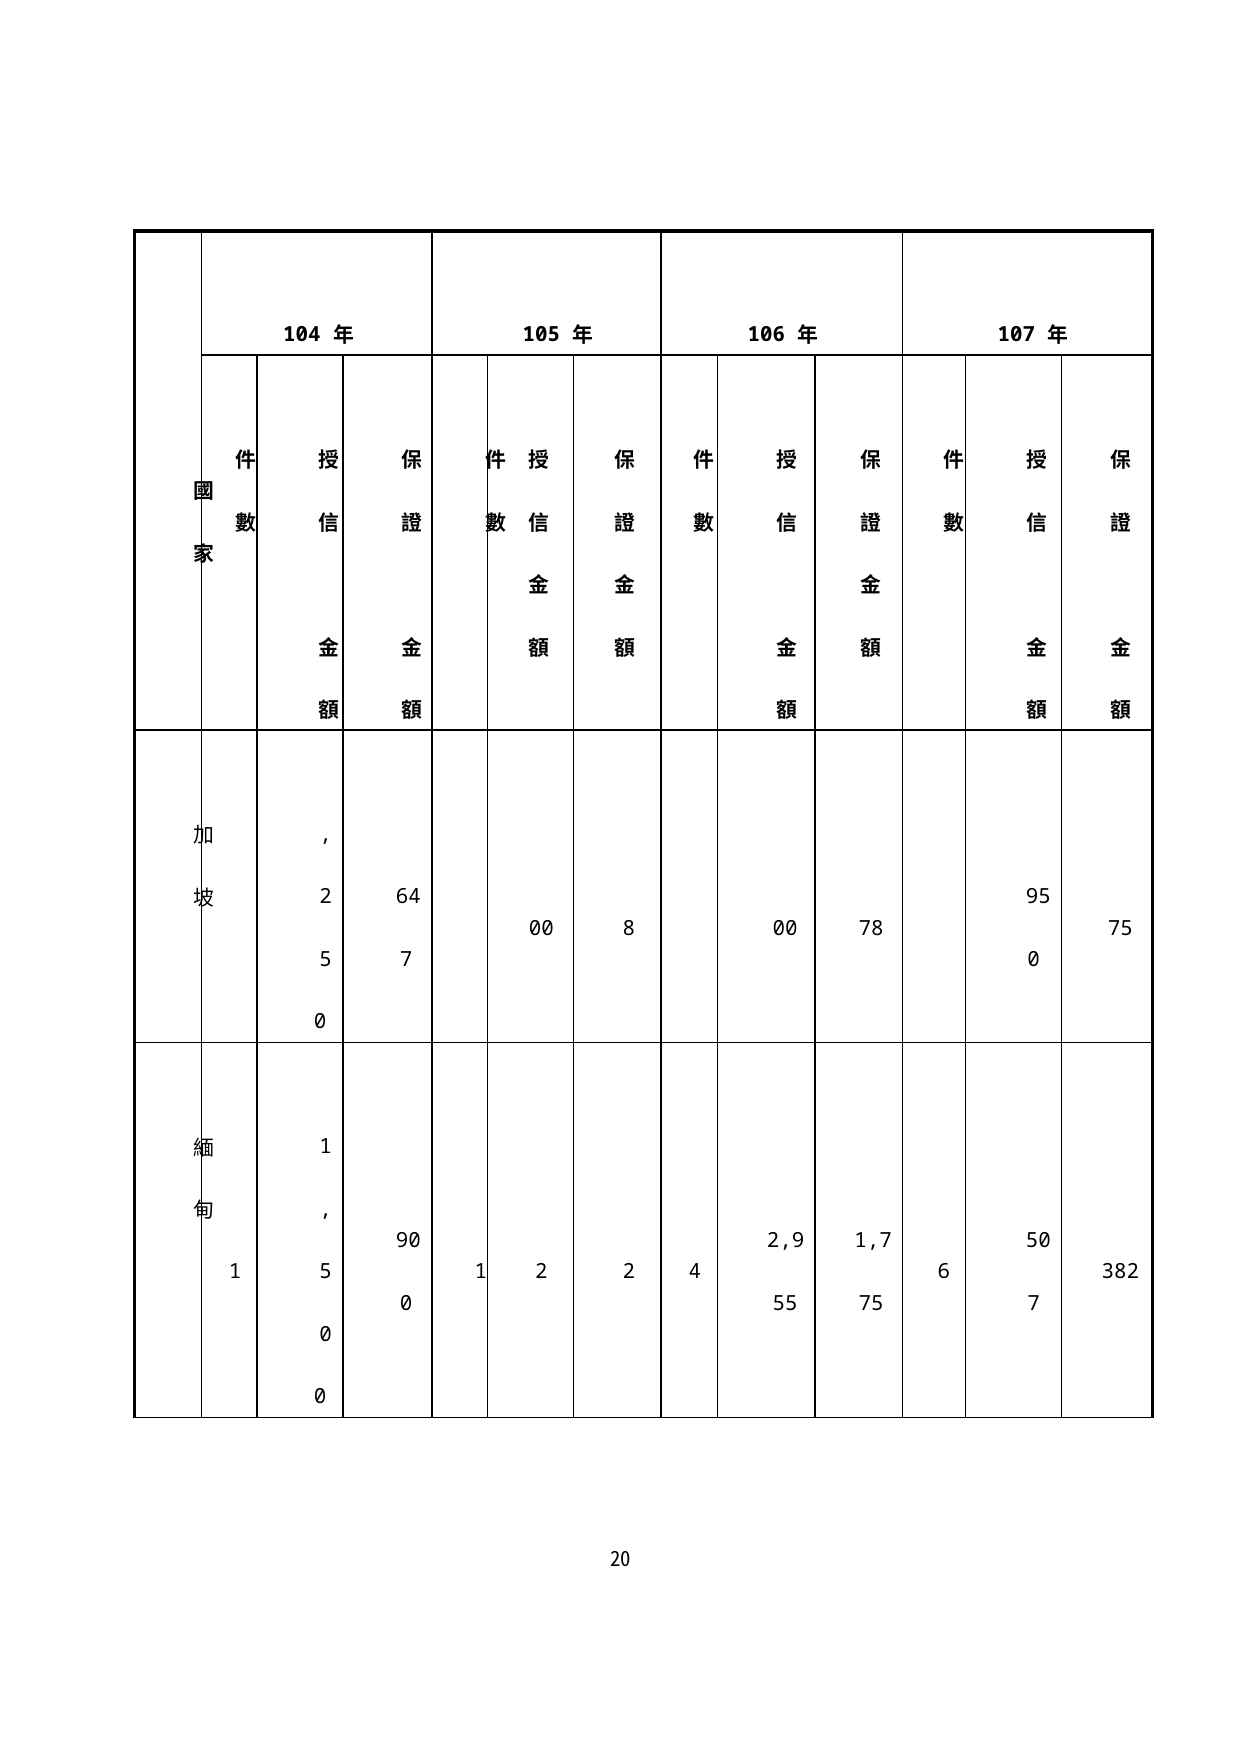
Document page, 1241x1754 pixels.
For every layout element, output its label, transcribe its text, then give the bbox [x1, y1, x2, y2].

table_cell 4 [662, 1043, 717, 1417]
table_cell 900 [344, 1043, 431, 1417]
table_cell 授信 金額 [718, 356, 814, 729]
table_cell [433, 731, 487, 1042]
table_cell 1,775 [816, 1043, 902, 1417]
table_cell 保證 金額 [574, 356, 660, 729]
table_header 106年 [662, 233, 902, 354]
table_cell 保證 金額 [344, 356, 431, 729]
table_cell 75 [1062, 731, 1151, 1042]
table_cell 保證 金額 [816, 356, 902, 729]
table_cell 授信 金額 [488, 356, 573, 729]
table_cell 件數 [202, 356, 256, 729]
table_header 國家 [197, 483, 201, 493]
table_cell [903, 731, 965, 1042]
table_cell 緬甸 [136, 1043, 201, 1417]
table_header 國家 [136, 233, 201, 729]
table_cell 00 [488, 731, 573, 1042]
table_cell 6 [903, 1043, 965, 1417]
table_cell 507 [966, 1043, 1061, 1417]
table_cell 新加坡 [136, 731, 201, 1042]
table_cell 8 [574, 731, 660, 1042]
table_cell 1,500 [258, 1043, 342, 1417]
table_cell 00 [718, 731, 814, 1042]
table_cell 件數 [903, 356, 965, 729]
table_cell 授信 金額 [966, 356, 1061, 729]
table_cell 950 [966, 731, 1061, 1042]
table_cell 8 [202, 731, 256, 1042]
table_cell 授信 金額 [258, 356, 342, 729]
table_cell 2,955 [718, 1043, 814, 1417]
table_cell 2 [488, 1043, 573, 1417]
table_cell 件數 [662, 356, 717, 729]
table_cell 78 [816, 731, 902, 1042]
table_cell 2 [574, 1043, 660, 1417]
table_cell 件數 [433, 356, 487, 729]
table_cell ,250 [258, 731, 342, 1042]
table_cell 1 [202, 1043, 256, 1417]
table_cell 1 [433, 1043, 487, 1417]
table_cell 647 [344, 731, 431, 1042]
table_header 104年 [202, 233, 431, 354]
table_cell [662, 731, 717, 1042]
table_header 105年 [433, 233, 660, 354]
table_cell 保證 金額 [1062, 356, 1151, 729]
table_cell 382 [1062, 1043, 1151, 1417]
table_header 107年 [903, 233, 1151, 354]
